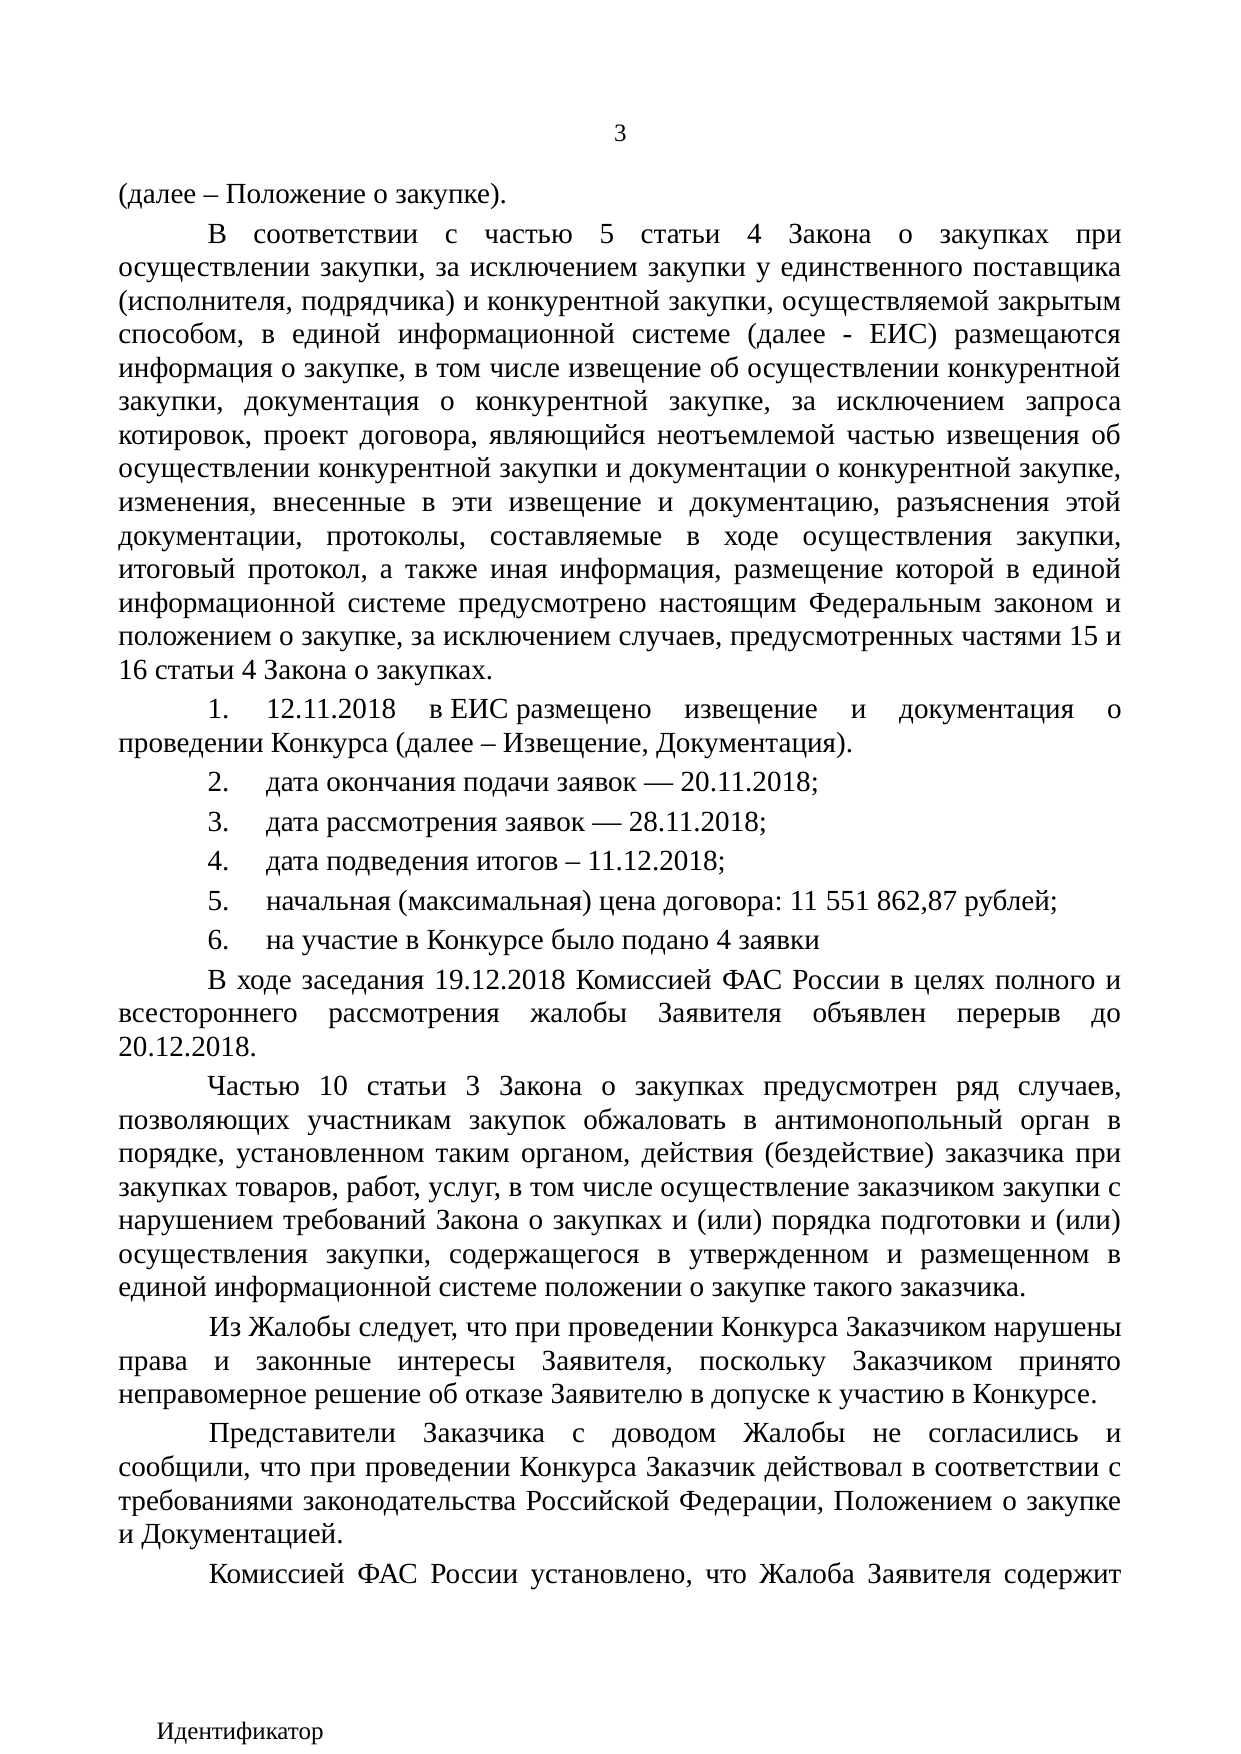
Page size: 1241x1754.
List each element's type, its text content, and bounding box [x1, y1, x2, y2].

list дата подведения итогов – 11.12.2018; [118, 843, 1122, 877]
list на участие в Конкурсе было подано 4 заявки [118, 922, 1122, 956]
list 12.11.2018 в ЕИС размещено извещение и документация о проведении Конкурса (далее – Извещение, Документация). [118, 691, 1122, 758]
text В соответствии с частью 5 статьи 4 Закона о закупках при осуществлении закупки, за исключением закупки у единственного поставщика (исполнителя, подрядчика) и конкурентной закупки, осуществляемой закрытым способом, в единой информационной системе (далее - ЕИС) размещаются информация о закупке, в том числе извещение об осуществлении конкурентной закупки, документация о конкурентной закупке, за исключением запроса котировок, проект договора, являющийся неотъемлемой частью извещения об осуществлении конкурентной закупки и документации о конкурентной закупке, изменения, внесенные в эти извещение и документацию, разъяснения этой документации, протоколы, составляемые в ходе осуществления закупки, итоговый протокол, а также иная информация, размещение которой в единой информационной системе предусмотрено настоящим Федеральным законом и положением о закупке, за исключением случаев, предусмотренных частями 15 и 16 статьи 4 Закона о закупках. [118, 216, 1122, 685]
text В ходе заседания 19.12.2018 Комиссией ФАС России в целях полного и всестороннего рассмотрения жалобы Заявителя объявлен перерыв до 20.12.2018. [118, 962, 1122, 1062]
list начальная (максимальная) цена договора: 11 551 862,87 рублей; [118, 883, 1122, 916]
text Из Жалобы следует, что при проведении Конкурса Заказчиком нарушены права и законные интересы Заявителя, поскольку Заказчиком принято неправомерное решение об отказе Заявителю в допуске к участию в Конкурсе. [118, 1309, 1122, 1410]
list дата рассмотрения заявок — 28.11.2018; [118, 804, 1122, 837]
list дата окончания подачи заявок — 20.11.2018; [118, 764, 1122, 798]
text Комиссией ФАС России установлено, что Жалоба Заявителя содержит [118, 1556, 1122, 1589]
text Частью 10 статьи 3 Закона о закупках предусмотрен ряд случаев, позволяющих участникам закупок обжаловать в антимонопольный орган в порядке, установленном таким органом, действия (бездействие) заказчика при закупках товаров, работ, услуг, в том числе осуществление заказчиком закупки с нарушением требований Закона о закупках и (или) порядка подготовки и (или) осуществления закупки, содержащегося в утвержденном и размещенном в единой информационной системе положении о закупке такого заказчика. [118, 1068, 1122, 1303]
text (далее – Положение о закупке). [118, 176, 1122, 210]
text Представители Заказчика с доводом Жалобы не согласились и сообщили, что при проведении Конкурса Заказчик действовал в соответствии с требованиями законодательства Российской Федерации, Положением о закупке и Документацией. [118, 1416, 1122, 1550]
